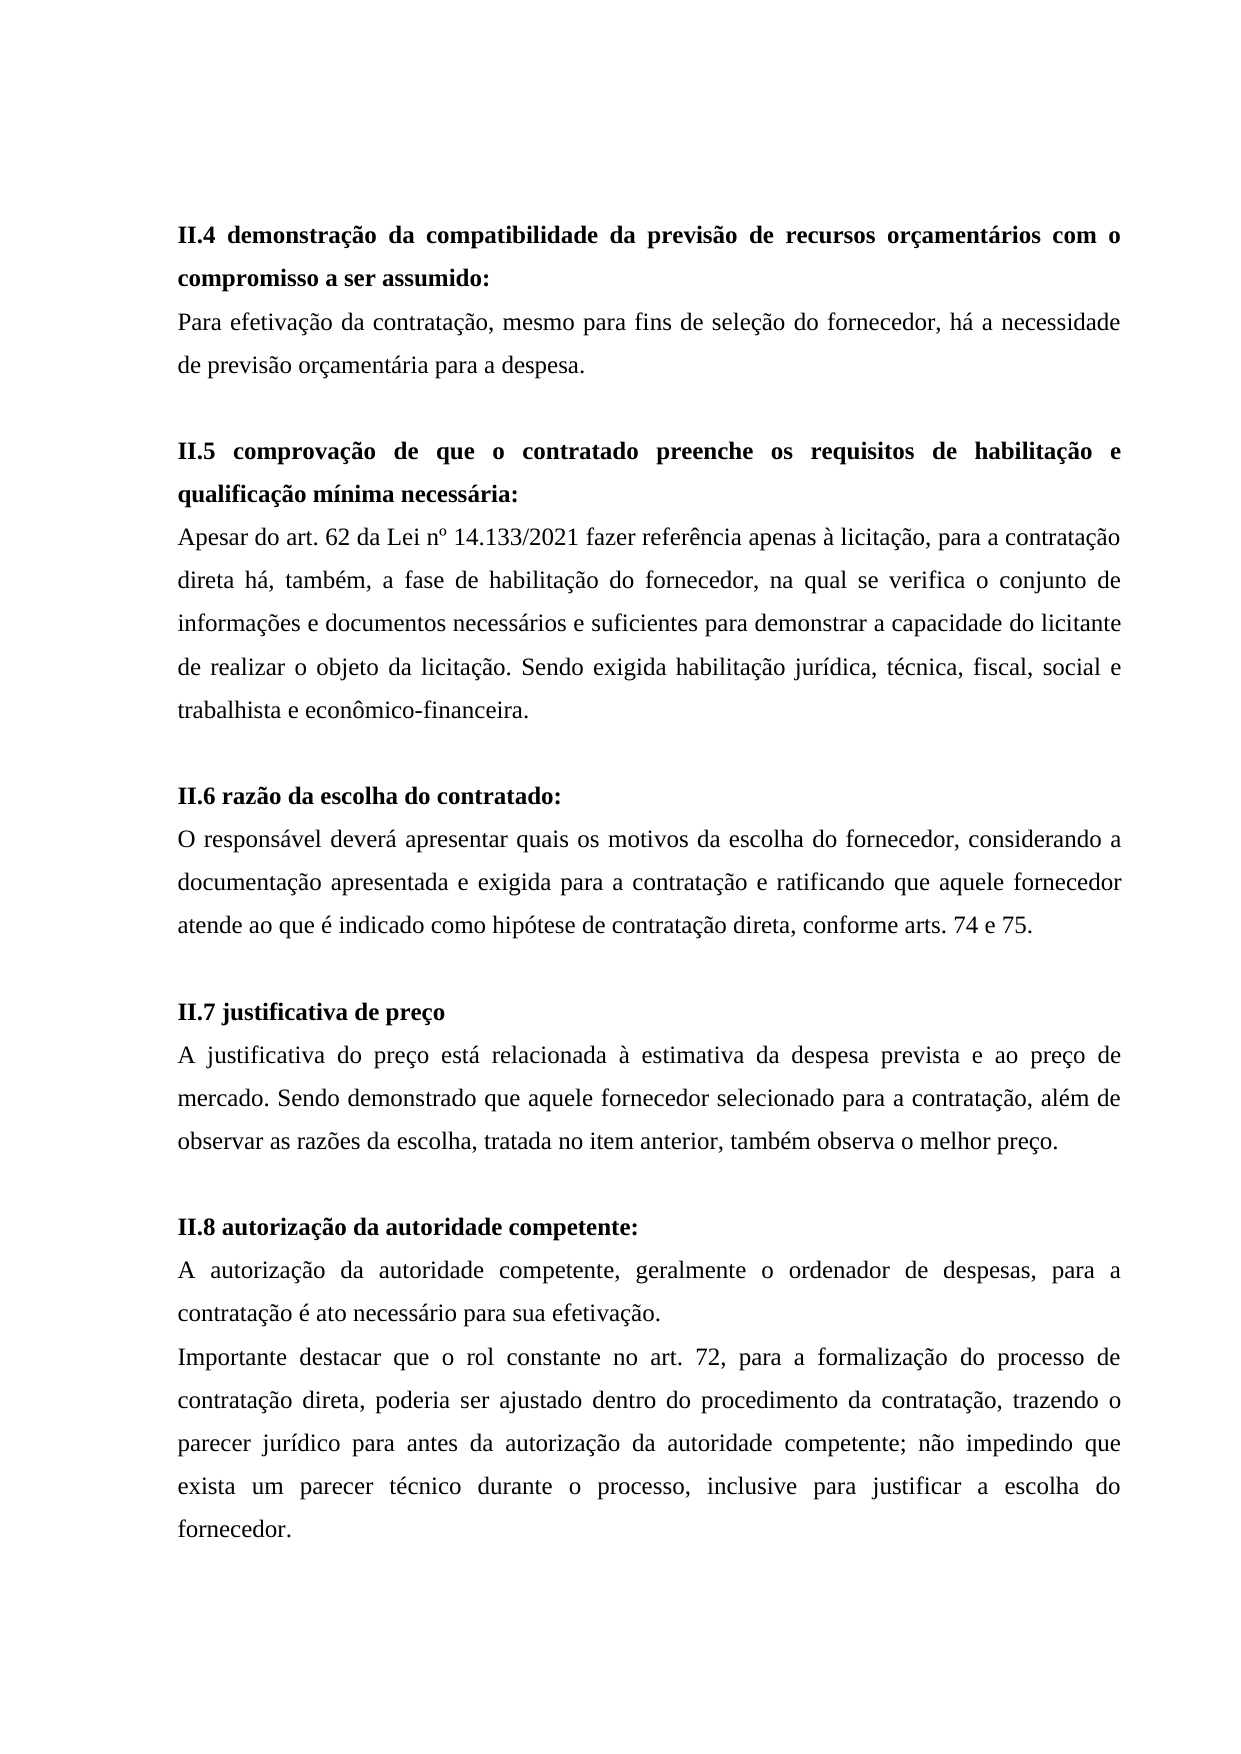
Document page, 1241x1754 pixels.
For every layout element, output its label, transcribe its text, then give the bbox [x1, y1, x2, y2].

text II.4 demonstração da compatibilidade da previsão de recursos orçamentários com o compromisso a ser assumido: [177, 220, 1122, 292]
text Apesar do art. 62 da Lei nº 14.133/2021 fazer referência apenas à licitação, para a contratação direta há, também, a fase de habilitação do fornecedor, na qual se verifica o conjunto de informações e documentos necessários e suficientes para demonstrar a capacidade do licitante de realizar o objeto da licitação. Sendo exigida habilitação jurídica, técnica, fiscal, social e trabalhista e econômico-financeira. [177, 522, 1122, 723]
text O responsável deverá apresentar quais os motivos da escolha do fornecedor, considerando a documentação apresentada e exigida para a contratação e ratificando que aquele fornecedor atende ao que é indicado como hipótese de contratação direta, conforme arts. 74 e 75. [177, 824, 1122, 939]
text A autorização da autoridade competente, geralmente o ordenador de despesas, para a contratação é ato necessário para sua efetivação. [177, 1255, 1122, 1327]
text II.5 comprovação de que o contratado preenche os requisitos de habilitação e qualificação mínima necessária: [177, 436, 1122, 508]
text Importante destacar que o rol constante no art. 72, para a formalização do processo de contratação direta, poderia ser ajustado dentro do procedimento da contratação, trazendo o parecer jurídico para antes da autorização da autoridade competente; não impedindo que exista um parecer técnico durante o processo, inclusive para justificar a escolha do fornecedor. [177, 1342, 1122, 1543]
text A justificativa do preço está relacionada à estimativa da despesa prevista e ao preço de mercado. Sendo demonstrado que aquele fornecedor selecionado para a contratação, além de observar as razões da escolha, tratada no item anterior, também observa o melhor preço. [177, 1040, 1122, 1155]
text Para efetivação da contratação, mesmo para fins de seleção do fornecedor, há a necessidade de previsão orçamentária para a despesa. [177, 307, 1122, 378]
text II.8 autorização da autoridade competente: [177, 1212, 1122, 1241]
text II.6 razão da escolha do contratado: [177, 781, 1122, 810]
text II.7 justificativa de preço [177, 997, 1122, 1025]
